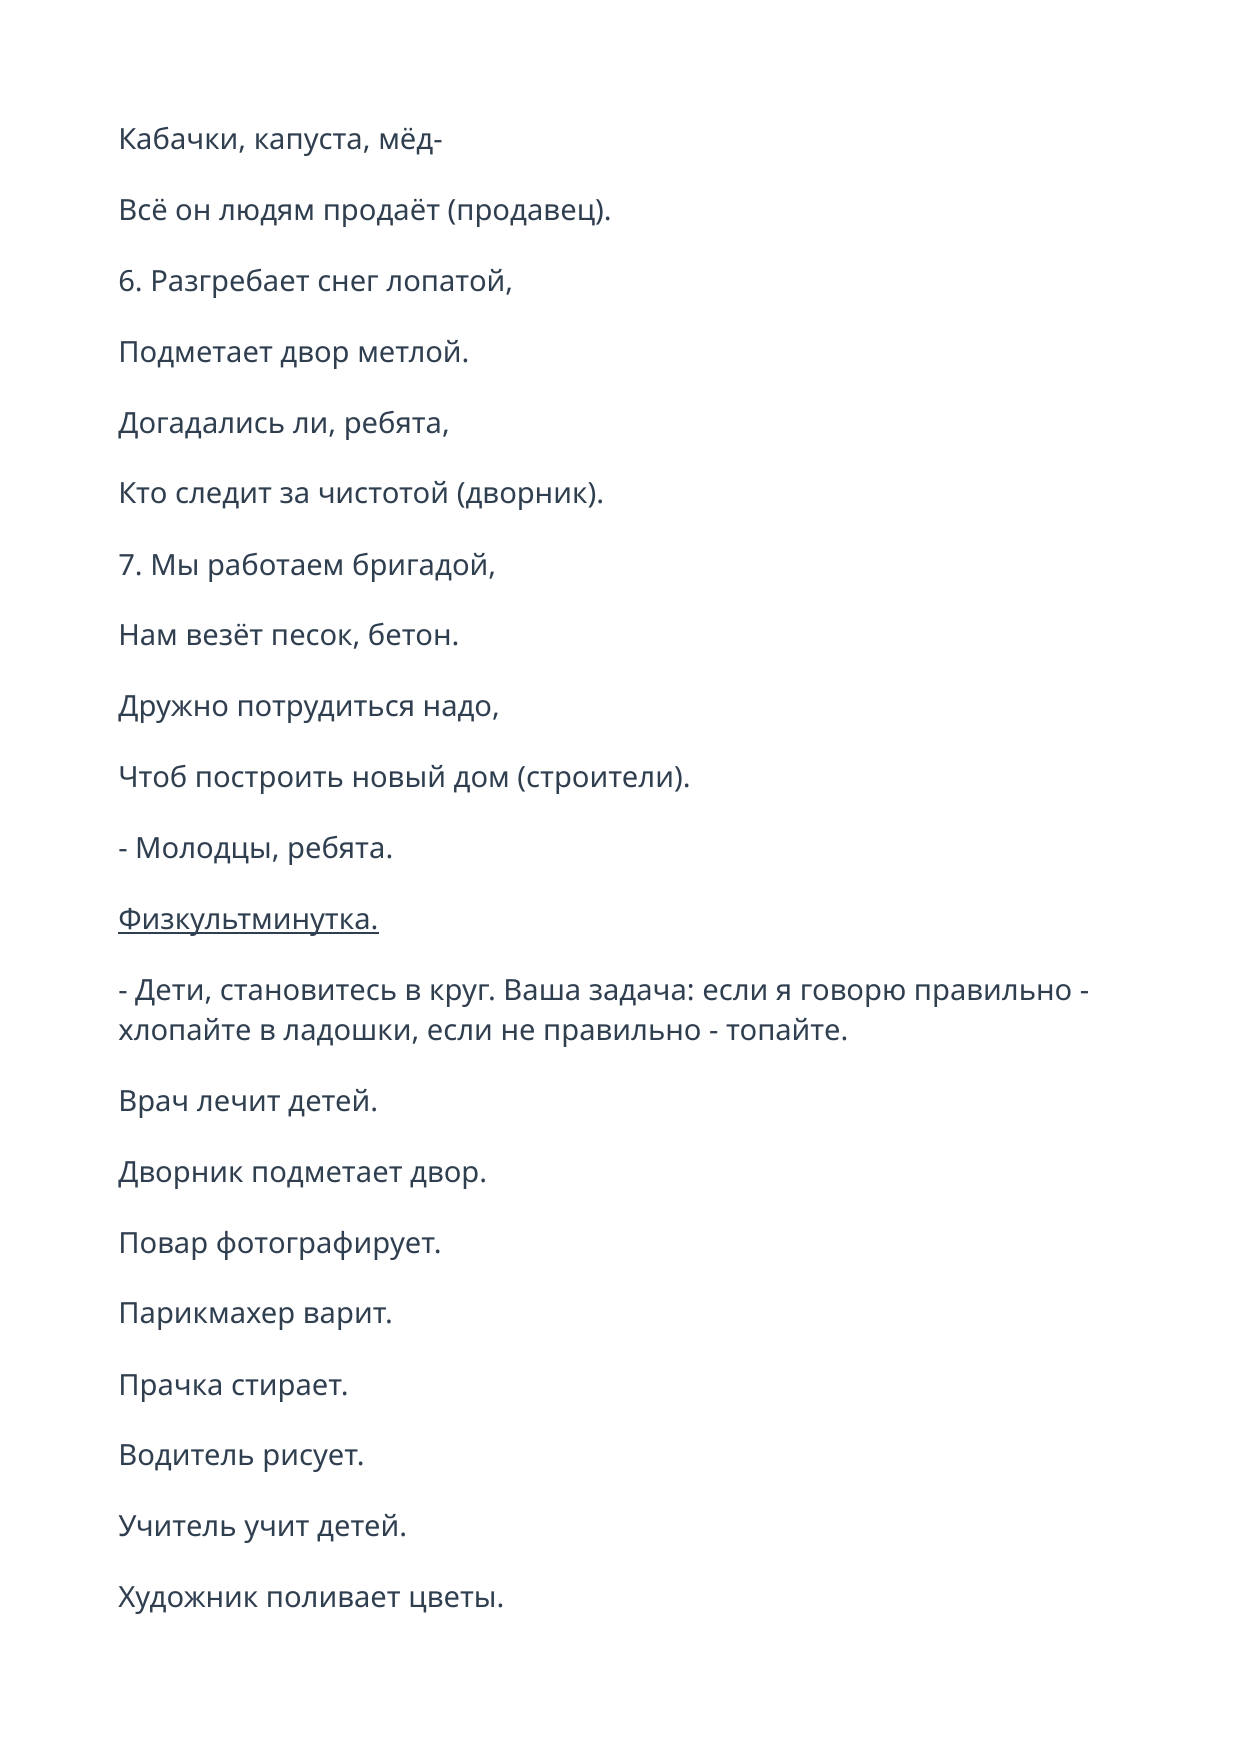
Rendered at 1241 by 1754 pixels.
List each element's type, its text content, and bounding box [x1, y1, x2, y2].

text Повар фотографирует. [118, 1222, 1122, 1262]
text Кто следит за чистотой (дворник). [118, 473, 1122, 512]
text - Молодцы, ребята. [118, 827, 1122, 867]
text 7. Мы работаем бригадой, [118, 544, 1122, 583]
text Врач лечит детей. [118, 1080, 1122, 1120]
text Учитель учит детей. [118, 1506, 1122, 1545]
text Подметает двор метлой. [118, 331, 1122, 371]
text Парикмахер варит. [118, 1293, 1122, 1332]
text Догадались ли, ребята, [118, 402, 1122, 442]
text Всё он людям продаёт (продавец). [118, 189, 1122, 229]
text Водитель рисует. [118, 1435, 1122, 1474]
text Нам везёт песок, бетон. [118, 615, 1122, 654]
text 6. Разгребает снег лопатой, [118, 260, 1122, 300]
text Прачка стирает. [118, 1364, 1122, 1403]
text Художник поливает цветы. [118, 1577, 1122, 1616]
text Чтоб построить новый дом (строители). [118, 757, 1122, 796]
text - Дети, становитесь в круг. Ваша задача: если я говорю правильно - хлопайте в ладошки, если не правильно - топайте. [118, 969, 1122, 1049]
text Кабачки, капуста, мёд- [118, 118, 1122, 158]
text Дворник подметает двор. [118, 1151, 1122, 1191]
text Дружно потрудиться надо, [118, 686, 1122, 725]
text Физкультминутка. [118, 898, 1122, 938]
